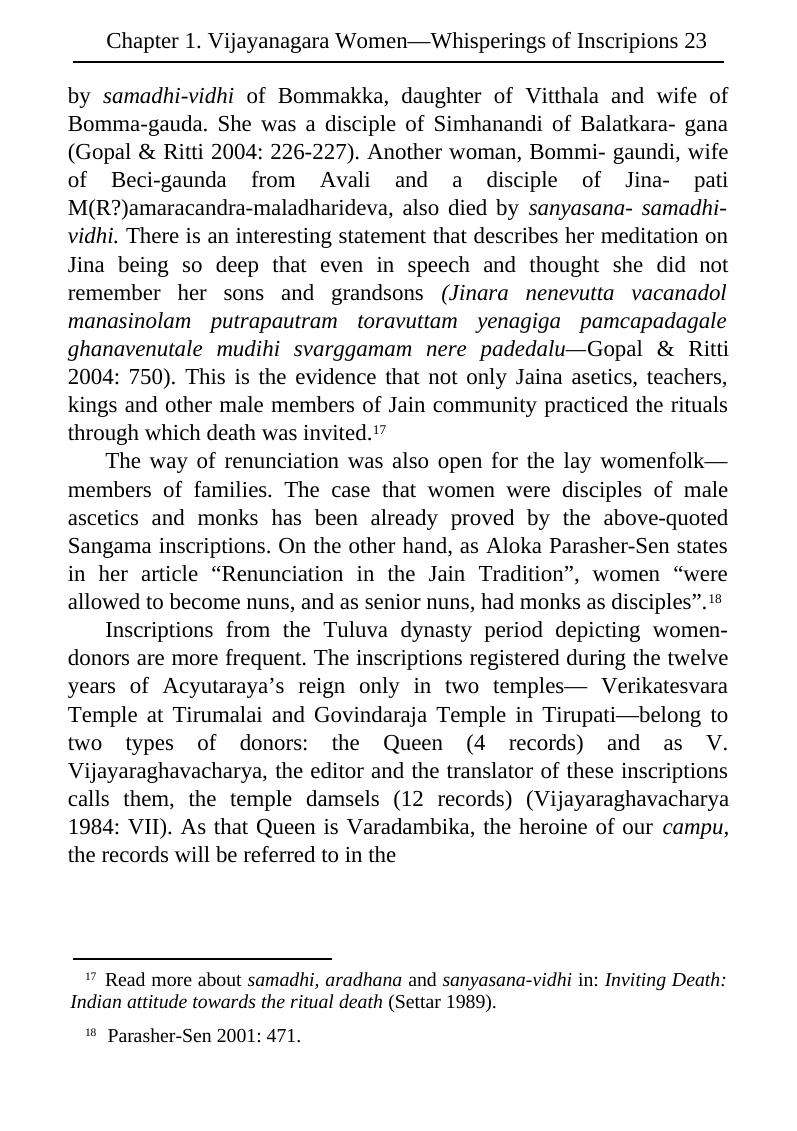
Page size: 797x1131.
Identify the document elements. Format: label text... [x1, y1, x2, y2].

text 18 Parasher-Sen 2001: 471. [70, 1024, 729, 1047]
text 17 Read more about samadhi, aradhana and sanyasana-vidhi in: Inviting Death: Indian attitude towards the ritual death (Settar 1989). [70, 967, 729, 1013]
text by samadhi-vidhi of Bommakka, daughter of Vitthala and wife of Bomma-gauda. She was a disciple of Simhanandi of Balatkara- gana (Gopal & Ritti 2004: 226-227). Another woman, Bommi- gaundi, wife of Beci-gaunda from Avali and a disciple of Jina- pati M(R?)amaracandra-maladharideva, also died by sanyasana- samadhi-vidhi. There is an interesting statement that describes her meditation on Jina being so deep that even in speech and thought she did not remember her sons and grandsons (Jinara nenevutta vacanadol manasinolam putrapautram toravuttam yenagiga pamcapadagale ghanavenutale mudihi svarggamam nere padedalu—Gopal & Ritti 2004: 750). This is the evidence that not only Jaina asetics, teachers, kings and other male members of Jain community practiced the rituals through which death was invited.17 [68, 82, 729, 446]
text Chapter 1. Vijayanagara Women—Whisperings of Inscripions 23 [106, 27, 727, 53]
text The way of renunciation was also open for the lay womenfolk— members of families. The case that women were disciples of male ascetics and monks has been already proved by the above-quoted Sangama inscriptions. On the other hand, as Aloka Parasher-Sen states in her article “Renunciation in the Jain Tradition”, women “were allowed to become nuns, and as senior nuns, had monks as disciples”.18 [68, 448, 729, 614]
text Inscriptions from the Tuluva dynasty period depicting women- donors are more frequent. The inscriptions registered during the twelve years of Acyutaraya’s reign only in two temples— Verikatesvara Temple at Tirumalai and Govindaraja Temple in Tirupati—belong to two types of donors: the Queen (4 records) and as V. Vijayaraghavacharya, the editor and the translator of these inscriptions calls them, the temple damsels (12 records) (Vi­jayaraghavacharya 1984: VII). As that Queen is Varadambika, the heroine of our campu, the records will be referred to in the [68, 616, 729, 868]
